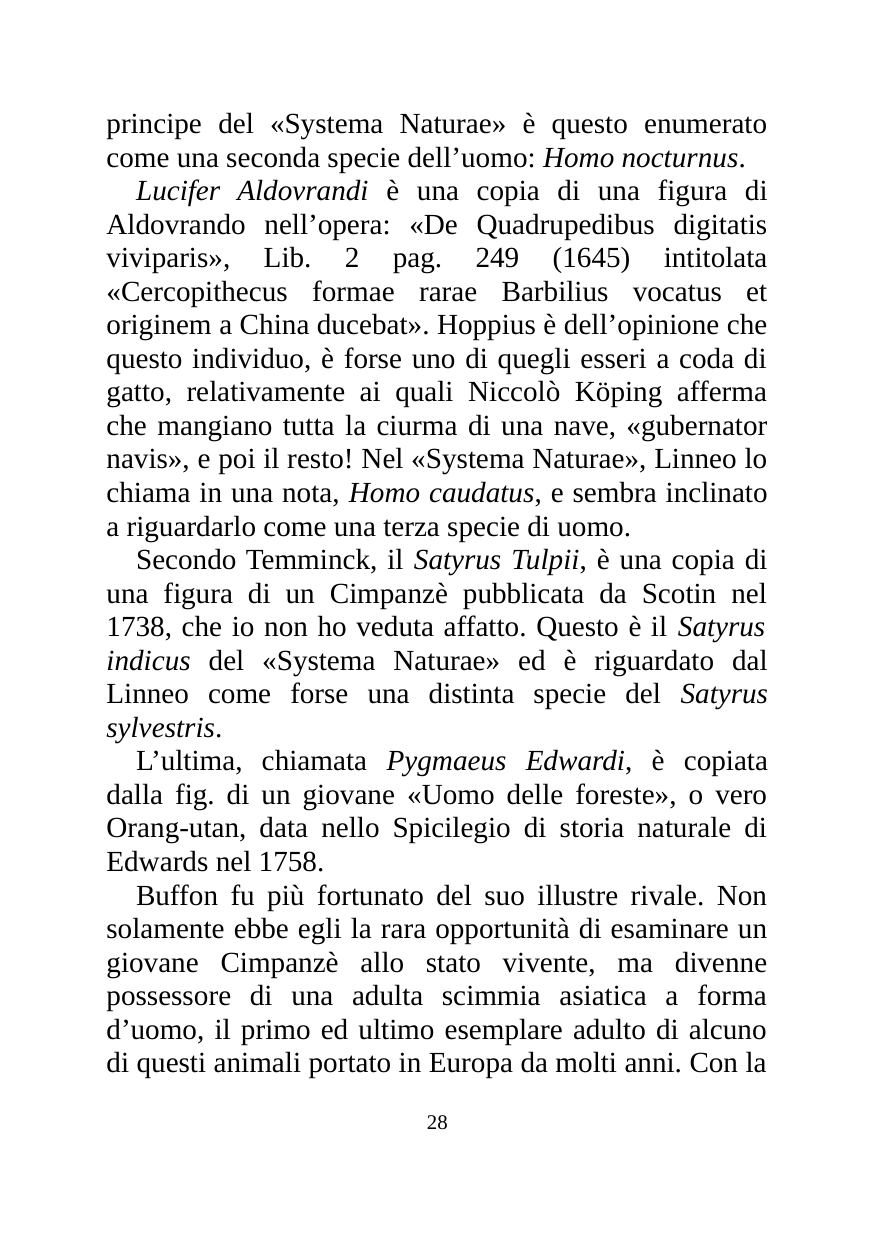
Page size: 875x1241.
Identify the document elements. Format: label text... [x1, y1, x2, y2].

text L’ultima, chiamata Pygmaeus Edwardi, è copiata dalla fig. di un giovane «Uomo delle foreste», o vero Orang-utan, data nello Spicilegio di storia naturale di Edwards nel 1758. [106, 743, 768, 878]
text principe del «Systema Naturae» è questo enumerato come una seconda specie dell’uomo: Homo nocturnus. [106, 106, 768, 173]
text Secondo Temminck, il Satyrus Tulpii, è una copia di una figura di un Cimpanzè pubblicata da Scotin nel 1738, che io non ho veduta affatto. Questo è il Satyrus indicus del «Systema Naturae» ed è riguardato dal Linneo come forse una distinta specie del Satyrus sylvestris. [106, 542, 768, 743]
text Buffon fu più fortunato del suo illustre rivale. Non solamente ebbe egli la rara opportunità di esaminare un giovane Cimpanzè allo stato vivente, ma divenne possessore di una adulta scimmia asiatica a forma d’uomo, il primo ed ultimo esemplare adulto di alcuno di questi animali portato in Europa da molti anni. Con la [106, 878, 768, 1079]
text Lucifer Aldovrandi è una copia di una figura di Aldovrando nell’opera: «De Quadrupedibus digitatis viviparis», Lib. 2 pag. 249 (1645) intitolata «Cercopithecus formae rarae Barbilius vocatus et originem a China ducebat». Hoppius è dell’opinione che questo individuo, è forse uno di quegli esseri a coda di gatto, relativamente ai quali Niccolò Köping afferma che mangiano tutta la ciurma di una nave, «gubernator navis», e poi il resto! Nel «Systema Naturae», Linneo lo chiama in una nota, Homo caudatus, e sembra inclinato a riguardarlo come una terza specie di uomo. [106, 173, 768, 542]
